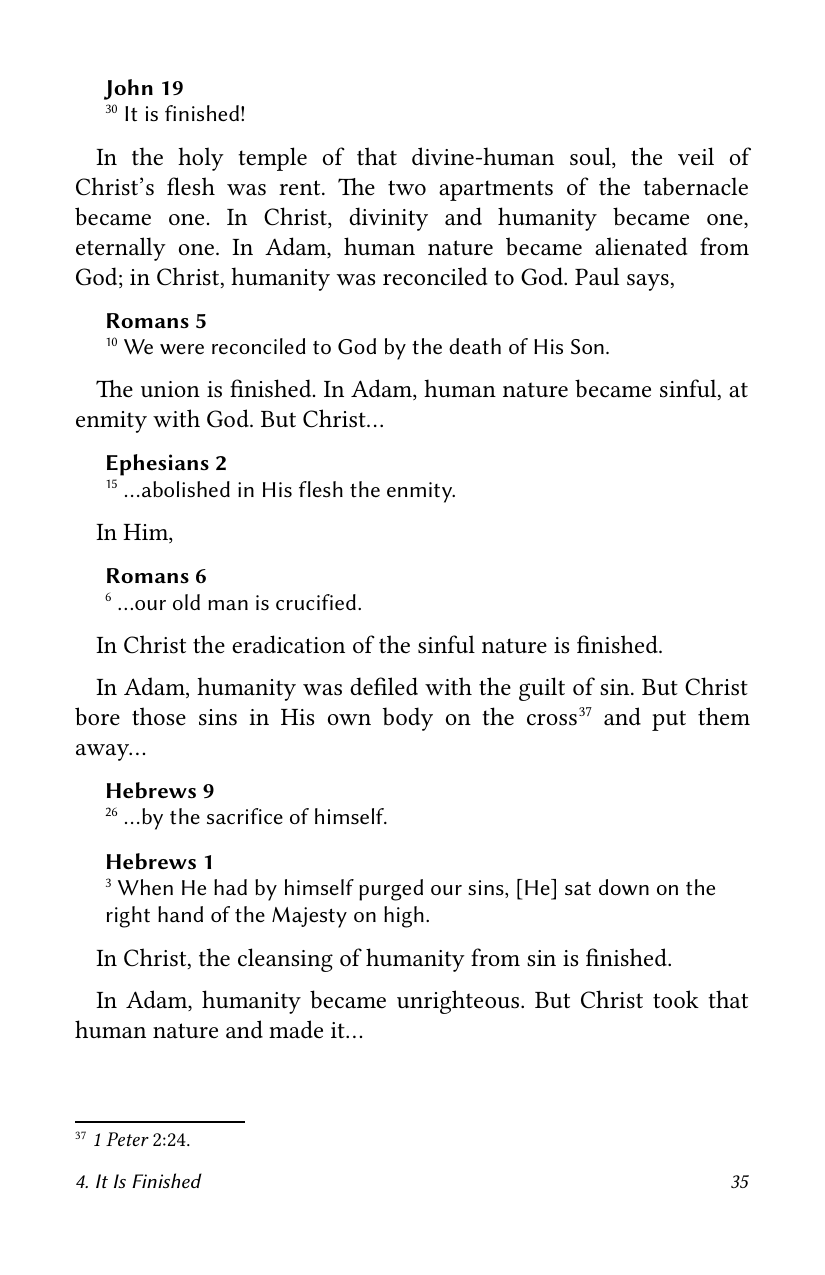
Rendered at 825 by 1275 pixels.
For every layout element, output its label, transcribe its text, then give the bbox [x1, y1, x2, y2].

text 6 ...our old man is crucified. [105, 589, 720, 616]
text In Christ the eradication of the sinful nature is finished. [75, 631, 750, 660]
text In Adam, humanity became unrighteous. But Christ took that human nature and made it… [75, 986, 750, 1044]
text Romans 6 [105, 563, 750, 589]
text 10 We were reconciled to God by the death of His Son. [105, 334, 720, 360]
text The union is finished. In Adam, human nature became sinful, at enmity with God. But Christ… [75, 376, 750, 434]
text Hebrews 1 [105, 849, 750, 875]
text Ephesians 2 [105, 450, 750, 476]
text In Christ, the cleansing of humanity from sin is finished. [75, 944, 750, 972]
text 30 It is finished! [105, 101, 720, 127]
text Hebrews 9 [105, 778, 750, 804]
text John 19 [105, 75, 750, 101]
text 3 When He had by himself purged our sins, [He] sat down on the right hand of the Majesty on high. [105, 875, 720, 928]
text In Adam, humanity was defiled with the guilt of sin. But Christ bore those sins in His own body on the cross and put them away… [75, 673, 750, 762]
text 15 ...abolished in His flesh the enmity. [105, 476, 720, 503]
text In Him, [75, 518, 750, 547]
text 26 ...by the sacrifice of himself. [105, 804, 720, 830]
text 1 Peter 2:24. [75, 1128, 750, 1152]
text Romans 5 [105, 307, 750, 334]
text In the holy temple of that divine-human soul, the veil of Christ’s flesh was rent. The two apartments of the tabernacle became one. In Christ, divinity and humanity became one, eternally one. In Adam, human nature became alienated from God; in Christ, humanity was reconciled to God. Paul says, [75, 143, 750, 291]
